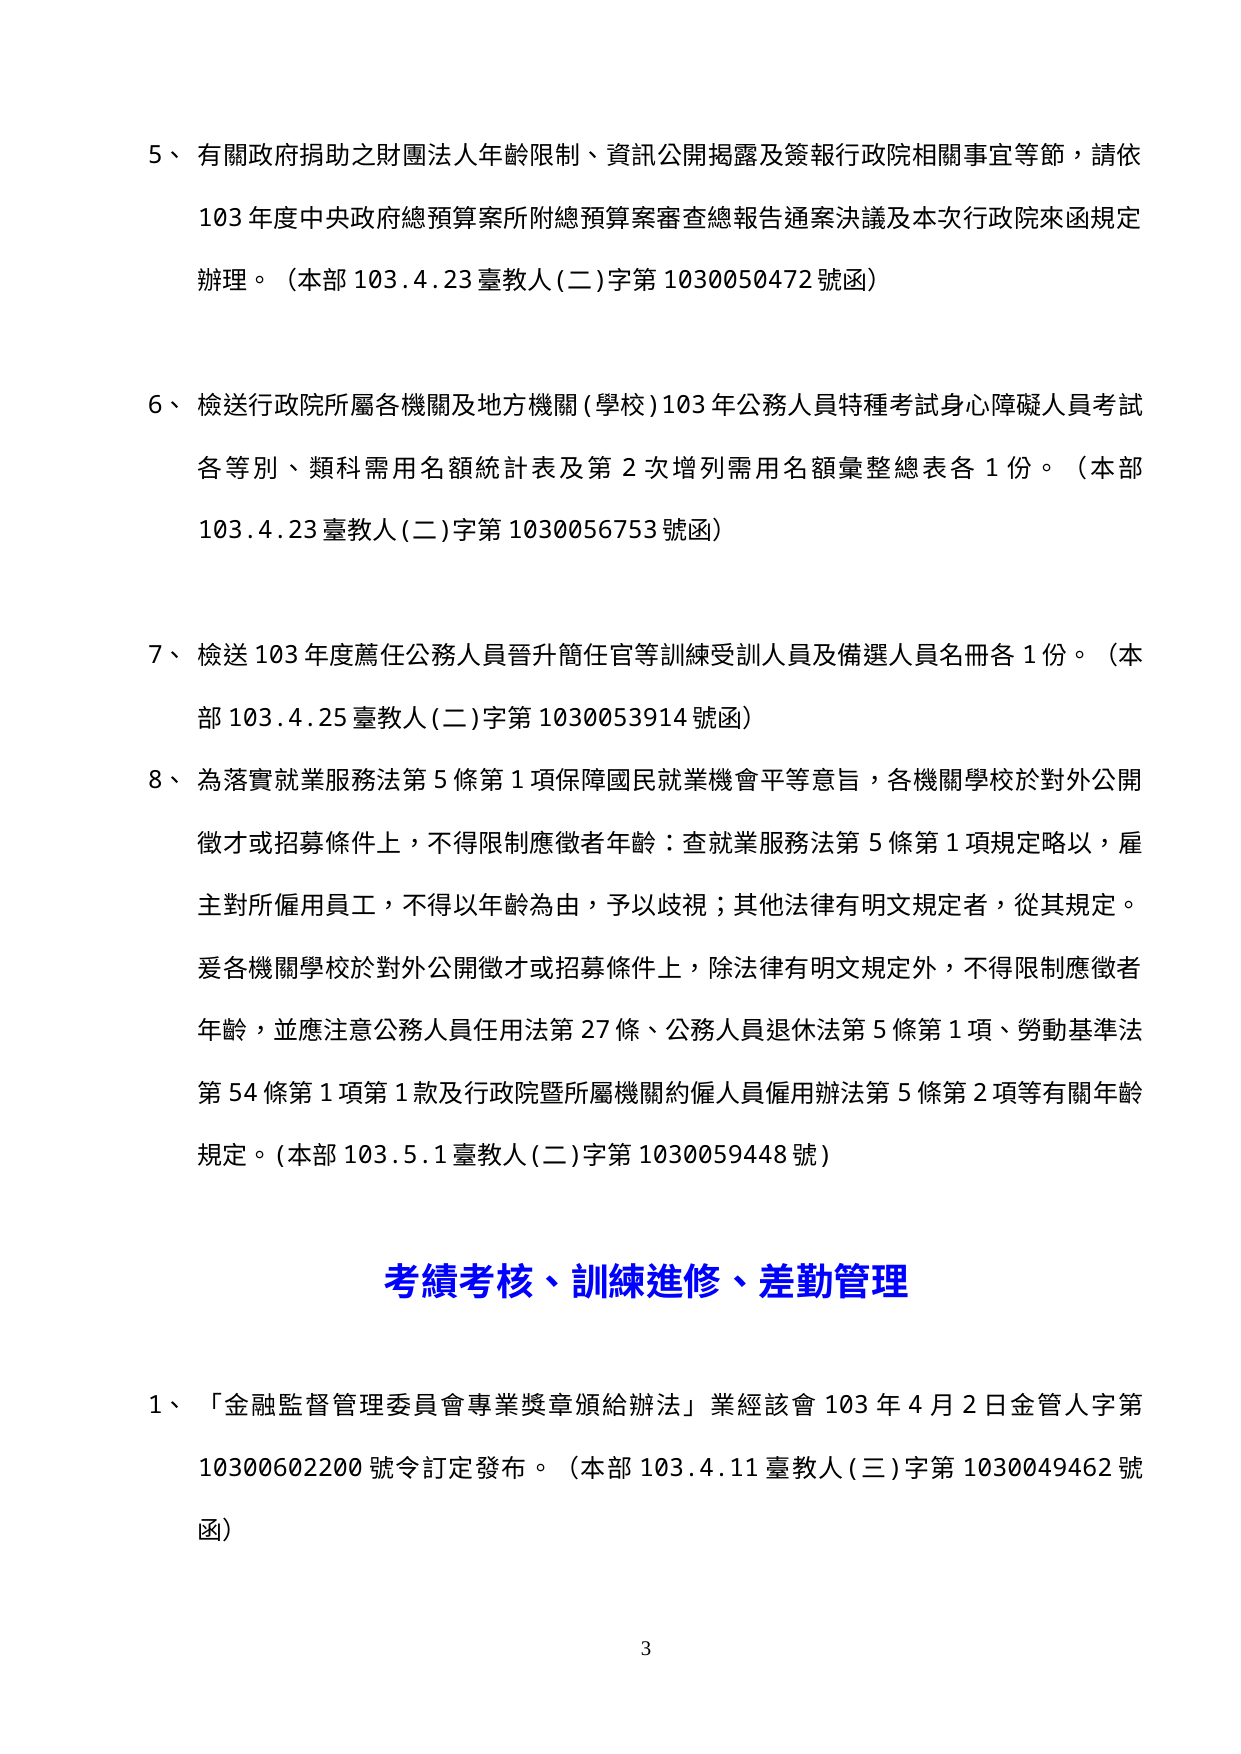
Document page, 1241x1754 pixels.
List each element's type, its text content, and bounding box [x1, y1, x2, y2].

list 有關政府捐助之財團法人年齡限制、資訊公開揭露及簽報行政院相關事宜等節，請依103年度中央政府總預算案所附總預算案審查總報告通案決議及本次行政院來函規定辦理。（本部103.4.23臺教人(二)字第1030050472號函） [148, 112, 1144, 300]
list 檢送行政院所屬各機關及地方機關(學校)103年公務人員特種考試身心障礙人員考試各等別、類科需用名額統計表及第2次增列需用名額彙整總表各1份。（本部103.4.23臺教人(二)字第1030056753號函） [148, 362, 1144, 550]
list 為落實就業服務法第5條第1項保障國民就業機會平等意旨，各機關學校於對外公開徵才或招募條件上，不得限制應徵者年齡：查就業服務法第5條第1項規定略以，雇主對所僱用員工，不得以年齡為由，予以歧視；其他法律有明文規定者，從其規定。爰各機關學校於對外公開徵才或招募條件上，除法律有明文規定外，不得限制應徵者年齡，並應注意公務人員任用法第27條、公務人員退休法第5條第1項、勞動基準法第54條第1項第1款及行政院暨所屬機關約僱人員僱用辦法第5條第2項等有關年齡規定。(本部103.5.1臺教人(二)字第1030059448號) [148, 737, 1144, 1175]
text 考績考核、訓練進修、差勤管理 [148, 1237, 1144, 1300]
list 「金融監督管理委員會專業獎章頒給辦法」業經該會103年4月2日金管人字第10300602200號令訂定發布。（本部103.4.11臺教人(三)字第1030049462號函） [148, 1362, 1144, 1550]
list 檢送103年度薦任公務人員晉升簡任官等訓練受訓人員及備選人員名冊各1份。（本部103.4.25臺教人(二)字第1030053914號函） [148, 612, 1144, 737]
